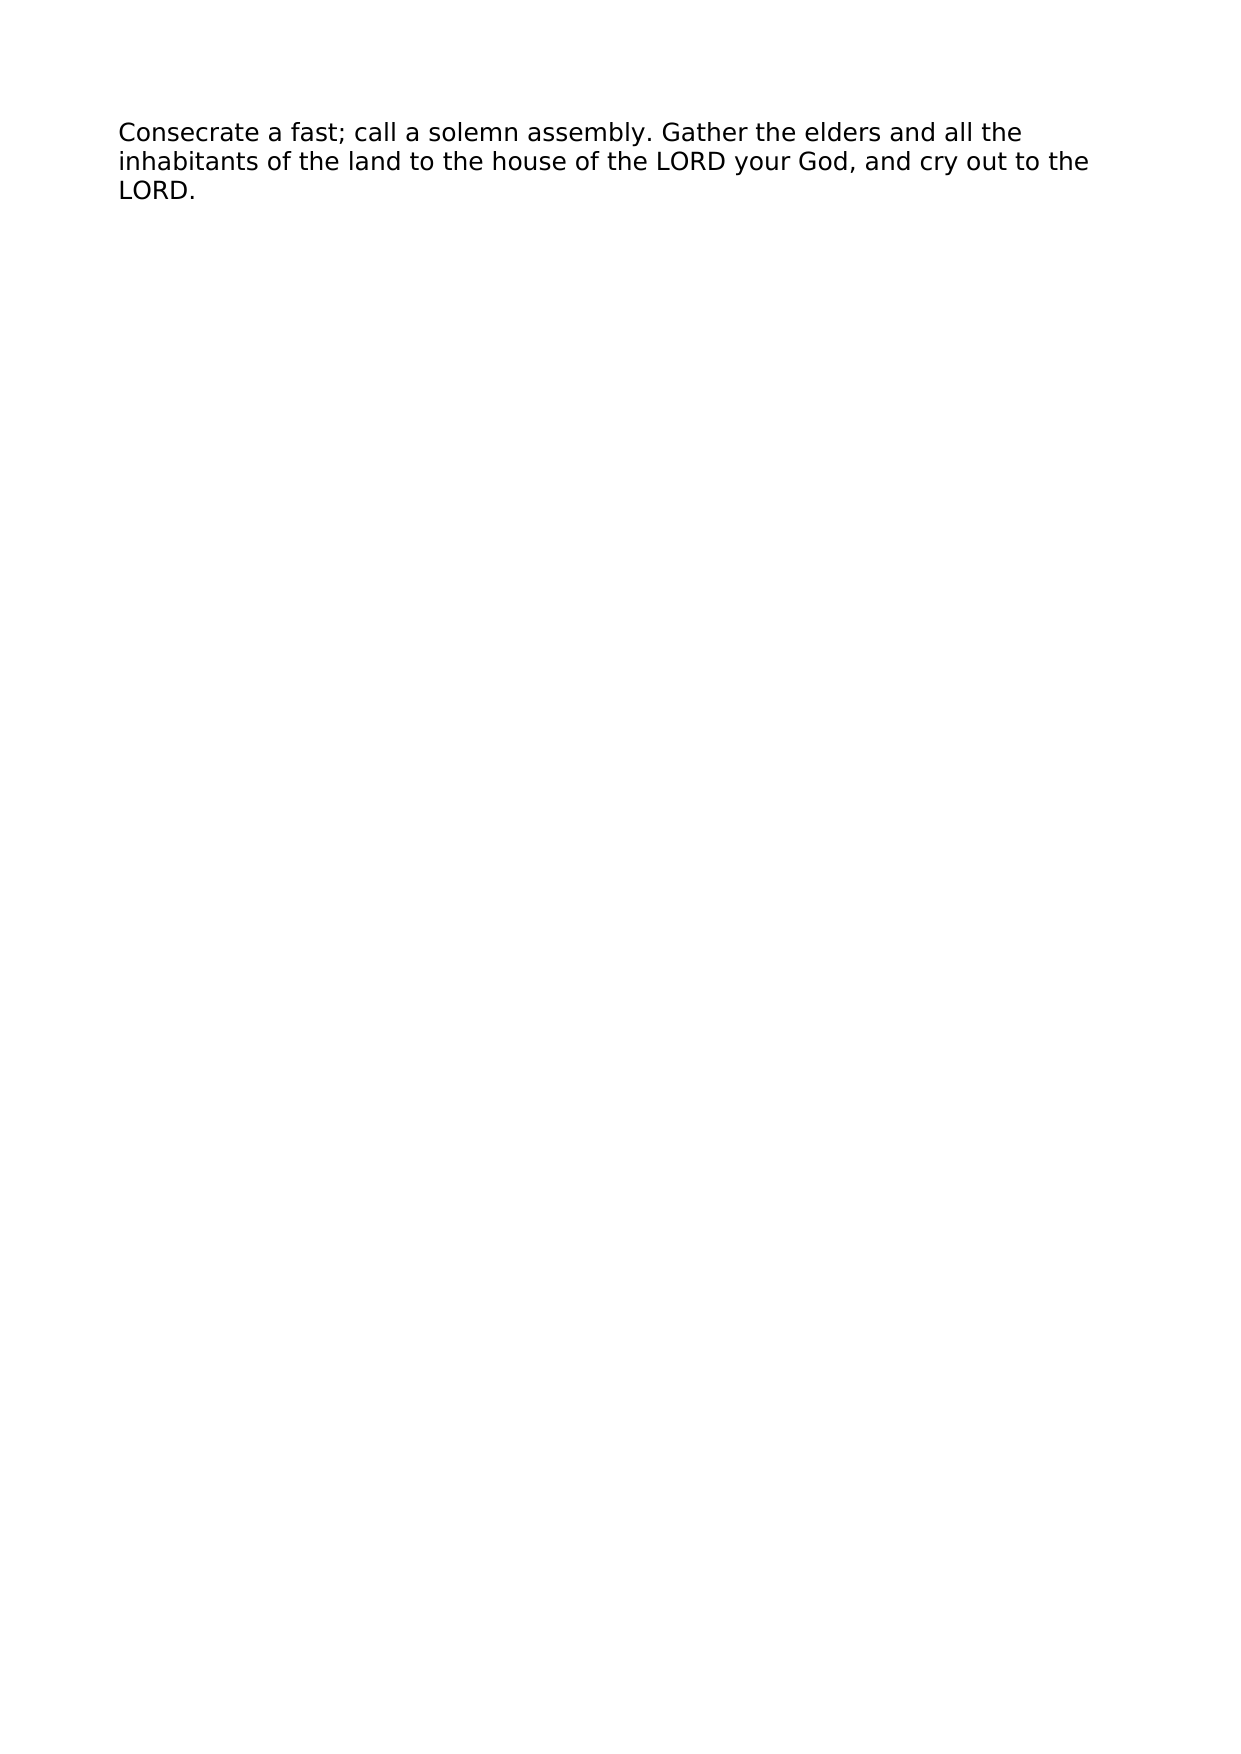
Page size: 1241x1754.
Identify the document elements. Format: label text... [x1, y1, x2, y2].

text Consecrate a fast; call a solemn assembly. Gather the elders and all the inhabitants of the land to the house of the LORD your God, and cry out to the LORD. [118, 118, 1122, 206]
